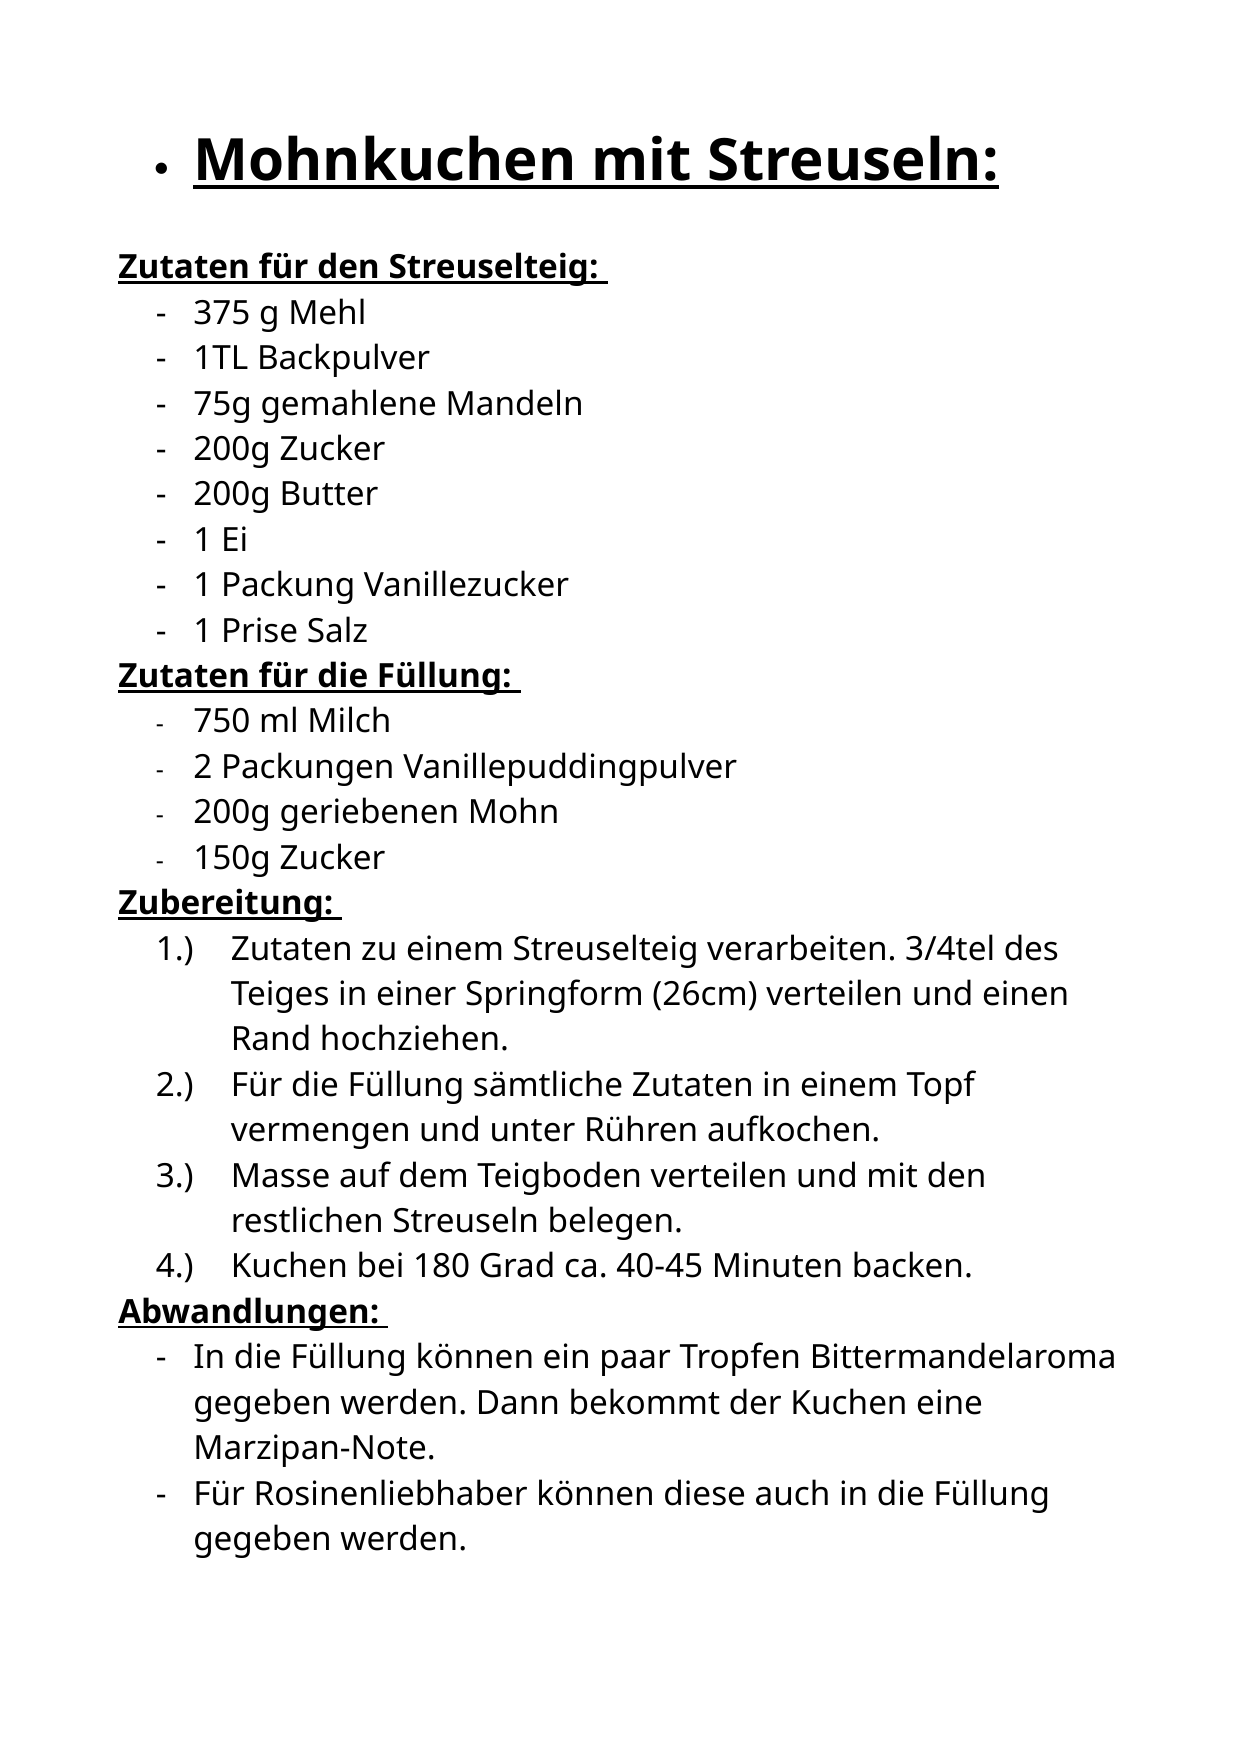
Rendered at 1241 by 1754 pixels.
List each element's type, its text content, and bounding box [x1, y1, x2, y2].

list 1 Prise Salz [156, 606, 1122, 652]
list 1 Packung Vanillezucker [156, 561, 1122, 606]
list Für Rosinenliebhaber können diese auch in die Füllung gegeben werden. [156, 1469, 1122, 1560]
list Masse auf dem Teigboden verteilen und mit den restlichen Streuseln belegen. [156, 1151, 1122, 1242]
list 2 Packungen Vanillepuddingpulver [156, 743, 1122, 788]
list 200g Butter [156, 470, 1122, 516]
list In die Füllung können ein paar Tropfen Bittermandelaroma gegeben werden. Dann bekommt der Kuchen eine Marzipan-Note. [156, 1333, 1122, 1469]
list Für die Füllung sämtliche Zutaten in einem Topf vermengen und unter Rühren aufkochen. [156, 1061, 1122, 1151]
text Zutaten für die Füllung: [118, 652, 1122, 697]
list 1TL Backpulver [156, 334, 1122, 379]
list 750 ml Milch [156, 697, 1122, 743]
list Zutaten zu einem Streuselteig verarbeiten. 3/4tel des Teiges in einer Springform (26cm) verteilen und einen Rand hochziehen. [156, 924, 1122, 1061]
list 150g Zucker [156, 833, 1122, 879]
list 200g Zucker [156, 425, 1122, 470]
list Kuchen bei 180 Grad ca. 40-45 Minuten backen. [156, 1242, 1122, 1288]
text Abwandlungen: [118, 1288, 1122, 1333]
text Zutaten für den Streuselteig: [118, 243, 1122, 288]
list 375 g Mehl [156, 288, 1122, 334]
list 75g gemahlene Mandeln [156, 379, 1122, 425]
list 1 Ei [156, 516, 1122, 561]
list 200g geriebenen Mohn [156, 788, 1122, 833]
list Mohnkuchen mit Streuseln: [156, 118, 1122, 198]
text Zubereitung: [118, 879, 1122, 924]
